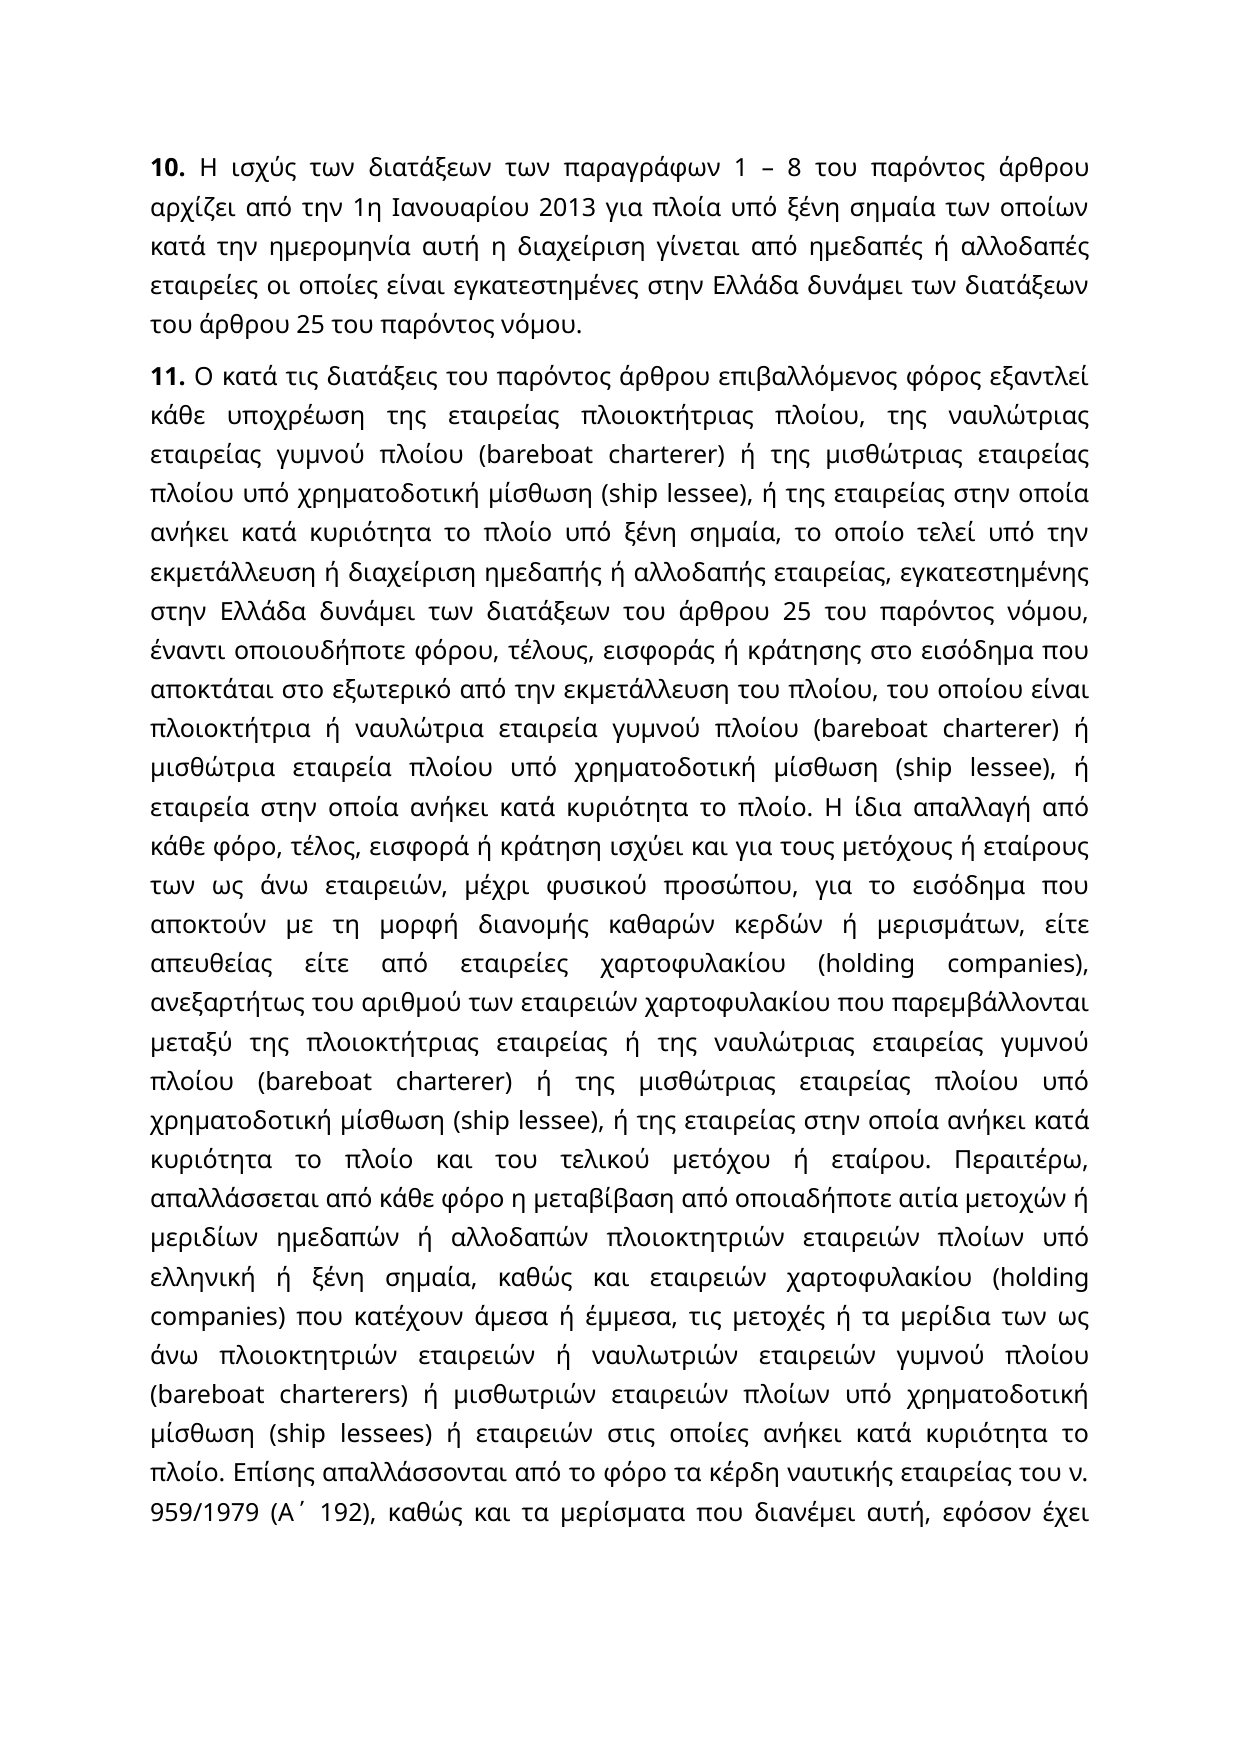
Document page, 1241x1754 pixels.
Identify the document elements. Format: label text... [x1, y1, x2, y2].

text 11. Ο κατά τις διατάξεις του παρόντος άρθρου επιβαλλόμενος φόρος εξαντλεί κάθε υποχρέωση της εταιρείας πλοιοκτήτριας πλοίου, της ναυλώτριας εταιρείας γυμνού πλοίου (bareboat charterer) ή της μισθώτριας εταιρείας πλοίου υπό χρηματοδοτική μίσθωση (ship lessee), ή της εταιρείας στην οποία ανήκει κατά κυριότητα το πλοίο υπό ξένη σημαία, το οποίο τελεί υπό την εκμετάλλευση ή διαχείριση ημεδαπής ή αλλοδαπής εταιρείας, εγκατεστημένης στην Ελλάδα δυνάμει των διατάξεων του άρθρου 25 του παρόντος νόμου, έναντι οποιουδήποτε φόρου, τέλους, εισφοράς ή κράτησης στο εισόδημα που αποκτάται στο εξωτερικό από την εκμετάλλευση του πλοίου, του οποίου είναι πλοιοκτήτρια ή ναυλώτρια εταιρεία γυμνού πλοίου (bareboat charterer) ή μισθώτρια εταιρεία πλοίου υπό χρηματοδοτική μίσθωση (ship lessee), ή εταιρεία στην οποία ανήκει κατά κυριότητα το πλοίο. Η ίδια απαλλαγή από κάθε φόρο, τέλος, εισφορά ή κράτηση ισχύει και για τους μετόχους ή εταίρους των ως άνω εταιρειών, μέχρι φυσικού προσώπου, για το εισόδημα που αποκτούν με τη μορφή διανομής καθαρών κερδών ή μερισμάτων, είτε απευθείας είτε από εταιρείες χαρτοφυλακίου (holding companies), ανεξαρτήτως του αριθμού των εταιρειών χαρτοφυλακίου που παρεμβάλλονται μεταξύ της πλοιοκτήτριας εταιρείας ή της ναυλώτριας εταιρείας γυμνού πλοίου (bareboat charterer) ή της μισθώτριας εταιρείας πλοίου υπό χρηματοδοτική μίσθωση (ship lessee), ή της εταιρείας στην οποία ανήκει κατά κυριότητα το πλοίο και του τελικού μετόχου ή εταίρου. Περαιτέρω, απαλλάσσεται από κάθε φόρο η μεταβίβαση από οποιαδήποτε αιτία μετοχών ή μεριδίων ημεδαπών ή αλλοδαπών πλοιοκτητριών εταιρειών πλοίων υπό ελληνική ή ξένη σημαία, καθώς και εταιρειών χαρτοφυλακίου (holding companies) που κατέχουν άμεσα ή έμμεσα, τις μετοχές ή τα μερίδια των ως άνω πλοιοκτητριών εταιρειών ή ναυλωτριών εταιρειών γυμνού πλοίου (bareboat charterers) ή μισθωτριών εταιρειών πλοίων υπό χρηματοδοτική μίσθωση (ship lessees) ή εταιρειών στις οποίες ανήκει κατά κυριότητα το πλοίο. Επίσης απαλλάσσονται από το φόρο τα κέρδη ναυτικής εταιρείας του ν. 959/1979 (Α΄ 192), καθώς και τα μερίσματα που διανέμει αυτή, εφόσον έχει [150, 358, 1090, 1528]
text 10. Η ισχύς των διατάξεων των παραγράφων 1 – 8 του παρόντος άρθρου αρχίζει από την 1η Ιανουαρίου 2013 για πλοία υπό ξένη σημαία των οποίων κατά την ημερομηνία αυτή η διαχείριση γίνεται από ημεδαπές ή αλλοδαπές εταιρείες οι οποίες είναι εγκατεστημένες στην Ελλάδα δυνάμει των διατάξεων του άρθρου 25 του παρόντος νόμου. [150, 150, 1090, 341]
